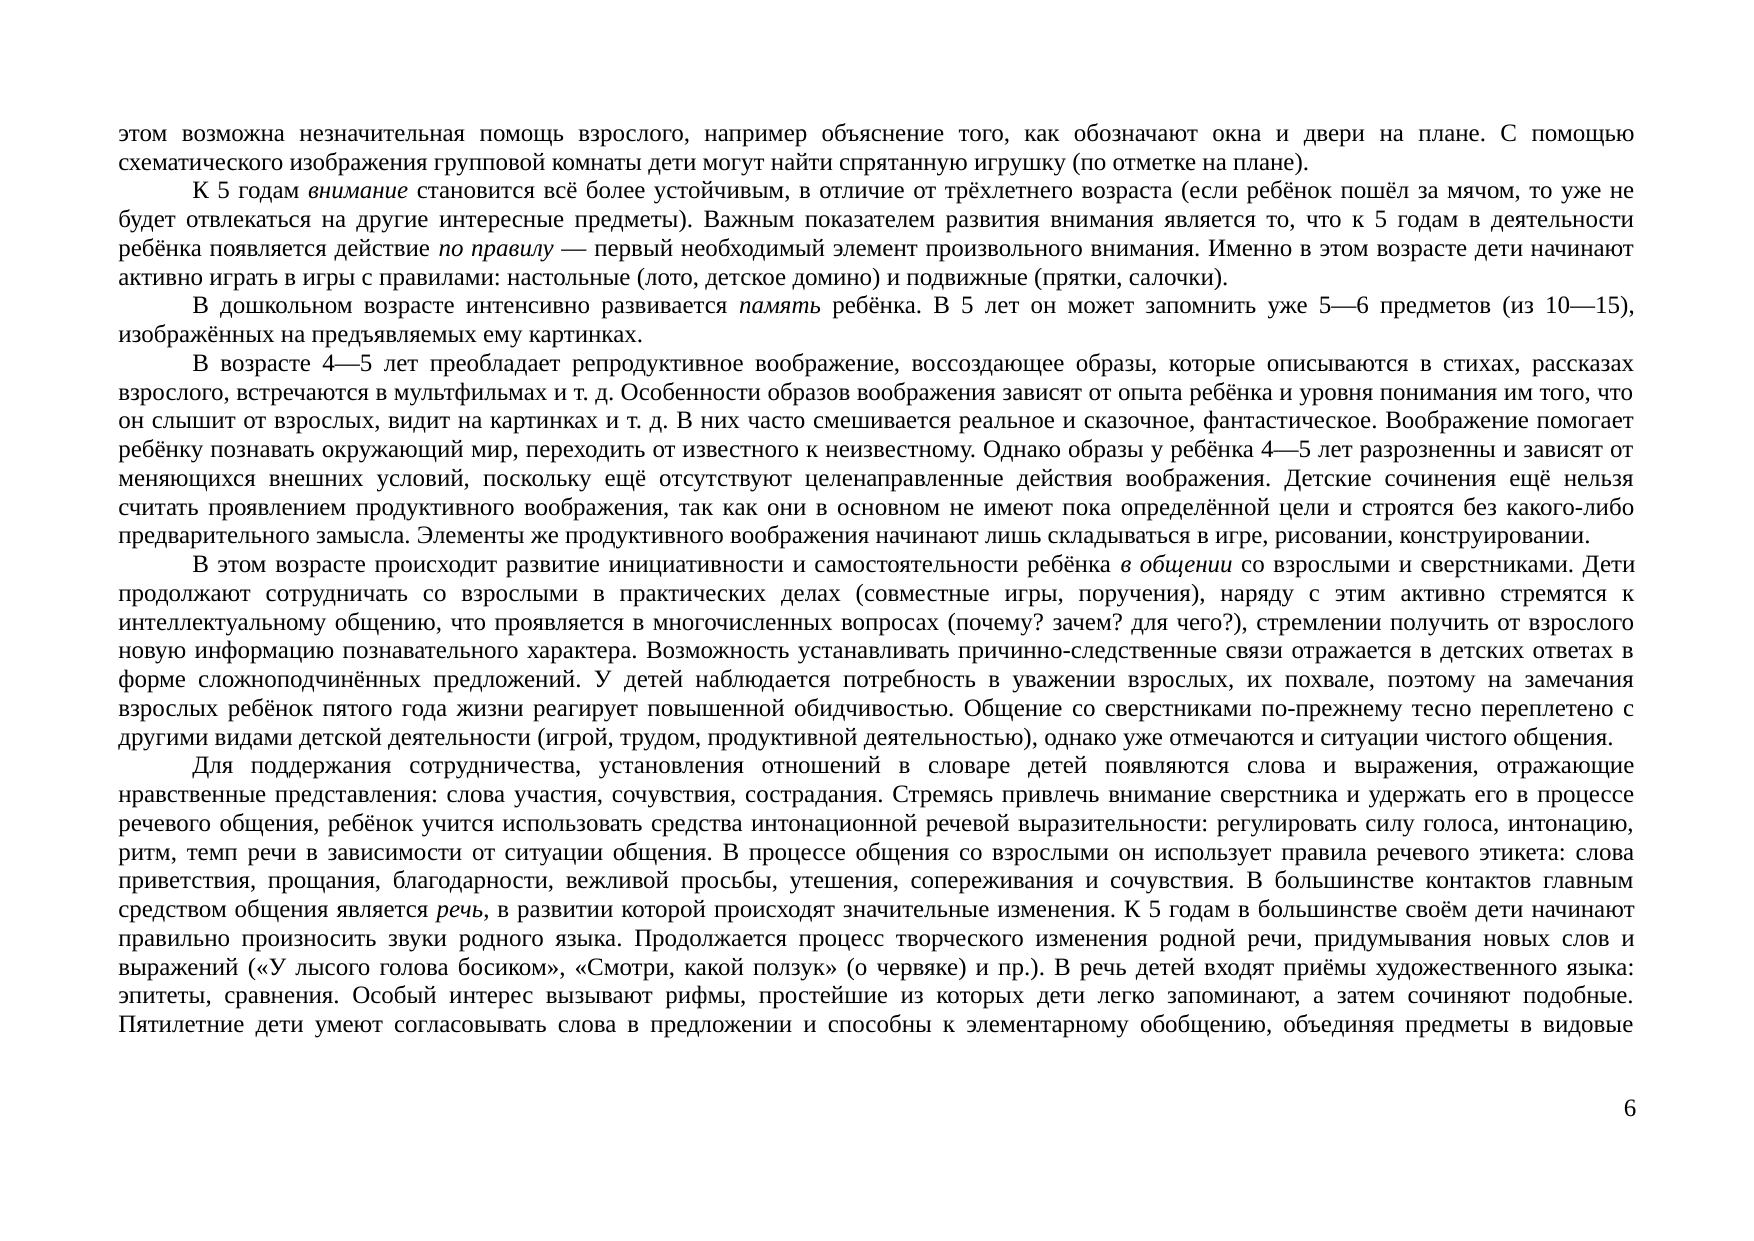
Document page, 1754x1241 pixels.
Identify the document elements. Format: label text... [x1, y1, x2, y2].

text Для поддержания сотрудничества, установления отношений в словаре детей появляются слова и выражения, отражающие нравственные представления: слова участия, сочувствия, сострадания. Стремясь привлечь внимание сверстника и удержать его в процессе речевого общения, ребёнок учится использовать средства интонационной речевой выразительности: регулировать силу голоса, интонацию, ритм, темп речи в зависимости от ситуации общения. В процессе общения со взрослыми он использует правила речевого этикета: слова приветствия, прощания, благодарности, вежливой просьбы, утешения, сопереживания и сочувствия. В большинстве контактов главным средством общения является речь, в развитии которой происходят значительные изменения. К 5 годам в большинстве своём дети начинают правильно произносить звуки родного языка. Продолжается процесс творческого изменения родной речи, придумывания новых слов и выражений («У лысого голова босиком», «Смотри, какой ползук» (о червяке) и пр.). В речь детей входят приёмы художественного языка: эпитеты, сравнения. Особый интерес вызывают рифмы, простейшие из которых дети легко запоминают, а затем сочиняют подобные. Пятилетние дети умеют согласовывать слова в предложении и способны к элементарному обобщению, объединяя предметы в видовые [118, 751, 1636, 1038]
text В этом возрасте происходит развитие инициативности и самостоятельности ребёнка в общении со взрослыми и сверстниками. Дети продолжают сотрудничать со взрослыми в практических делах (совместные игры, поручения), наряду с этим активно стремятся к интеллектуальному общению, что проявляется в многочисленных вопросах (почему? зачем? для чего?), стремлении получить от взрослого новую информацию познавательного характера. Возможность устанавливать причинно-следственные связи отражается в детских ответах в форме сложноподчинённых предложений. У детей наблюдается потребность в уважении взрослых, их похвале, поэтому на замечания взрослых ребёнок пятого года жизни реагирует повышенной обидчивостью. Общение со сверстниками по-прежнему тесно переплетено с другими видами детской деятельности (игрой, трудом, продуктивной деятельностью), однако уже отмечаются и ситуации чистого общения. [118, 549, 1636, 751]
text этом возможна незначительная помощь взрослого, например объяснение того, как обозначают окна и двери на плане. С помощью схематического изображения групповой комнаты дети могут найти спрятанную игрушку (по отметке на плане). [118, 118, 1636, 176]
text В дошкольном возрасте интенсивно развивается память ребёнка. В 5 лет он может запомнить уже 5—6 предметов (из 10—15), изображённых на предъявляемых ему картинках. [118, 291, 1636, 348]
text В возрасте 4—5 лет преобладает репродуктивное воображение, воссоздающее образы, которые описываются в стихах, рассказах взрослого, встречаются в мультфильмах и т. д. Особенности образов воображения зависят от опыта ребёнка и уровня понимания им того, что он слышит от взрослых, видит на картинках и т. д. В них часто смешивается реальное и сказочное, фантастическое. Воображение помогает ребёнку познавать окружающий мир, переходить от известного к неизвестному. Однако образы у ребёнка 4—5 лет разрозненны и зависят от меняющихся внешних условий, поскольку ещё отсутствуют целенаправленные действия воображения. Детские сочинения ещё нельзя считать проявлением продуктивного воображения, так как они в основном не имеют пока определённой цели и строятся без какого-либо предварительного замысла. Элементы же продуктивного воображения начинают лишь складываться в игре, рисовании, конструировании. [118, 348, 1636, 549]
text К 5 годам внимание становится всё более устойчивым, в отличие от трёхлетнего возраста (если ребёнок пошёл за мячом, то уже не будет отвлекаться на другие интересные предметы). Важным показателем развития внимания является то, что к 5 годам в деятельности ребёнка появляется действие по правилу — первый необходимый элемент произвольного внимания. Именно в этом возрасте дети начинают активно играть в игры с правилами: настольные (лото, детское домино) и подвижные (прятки, салочки). [118, 176, 1636, 291]
